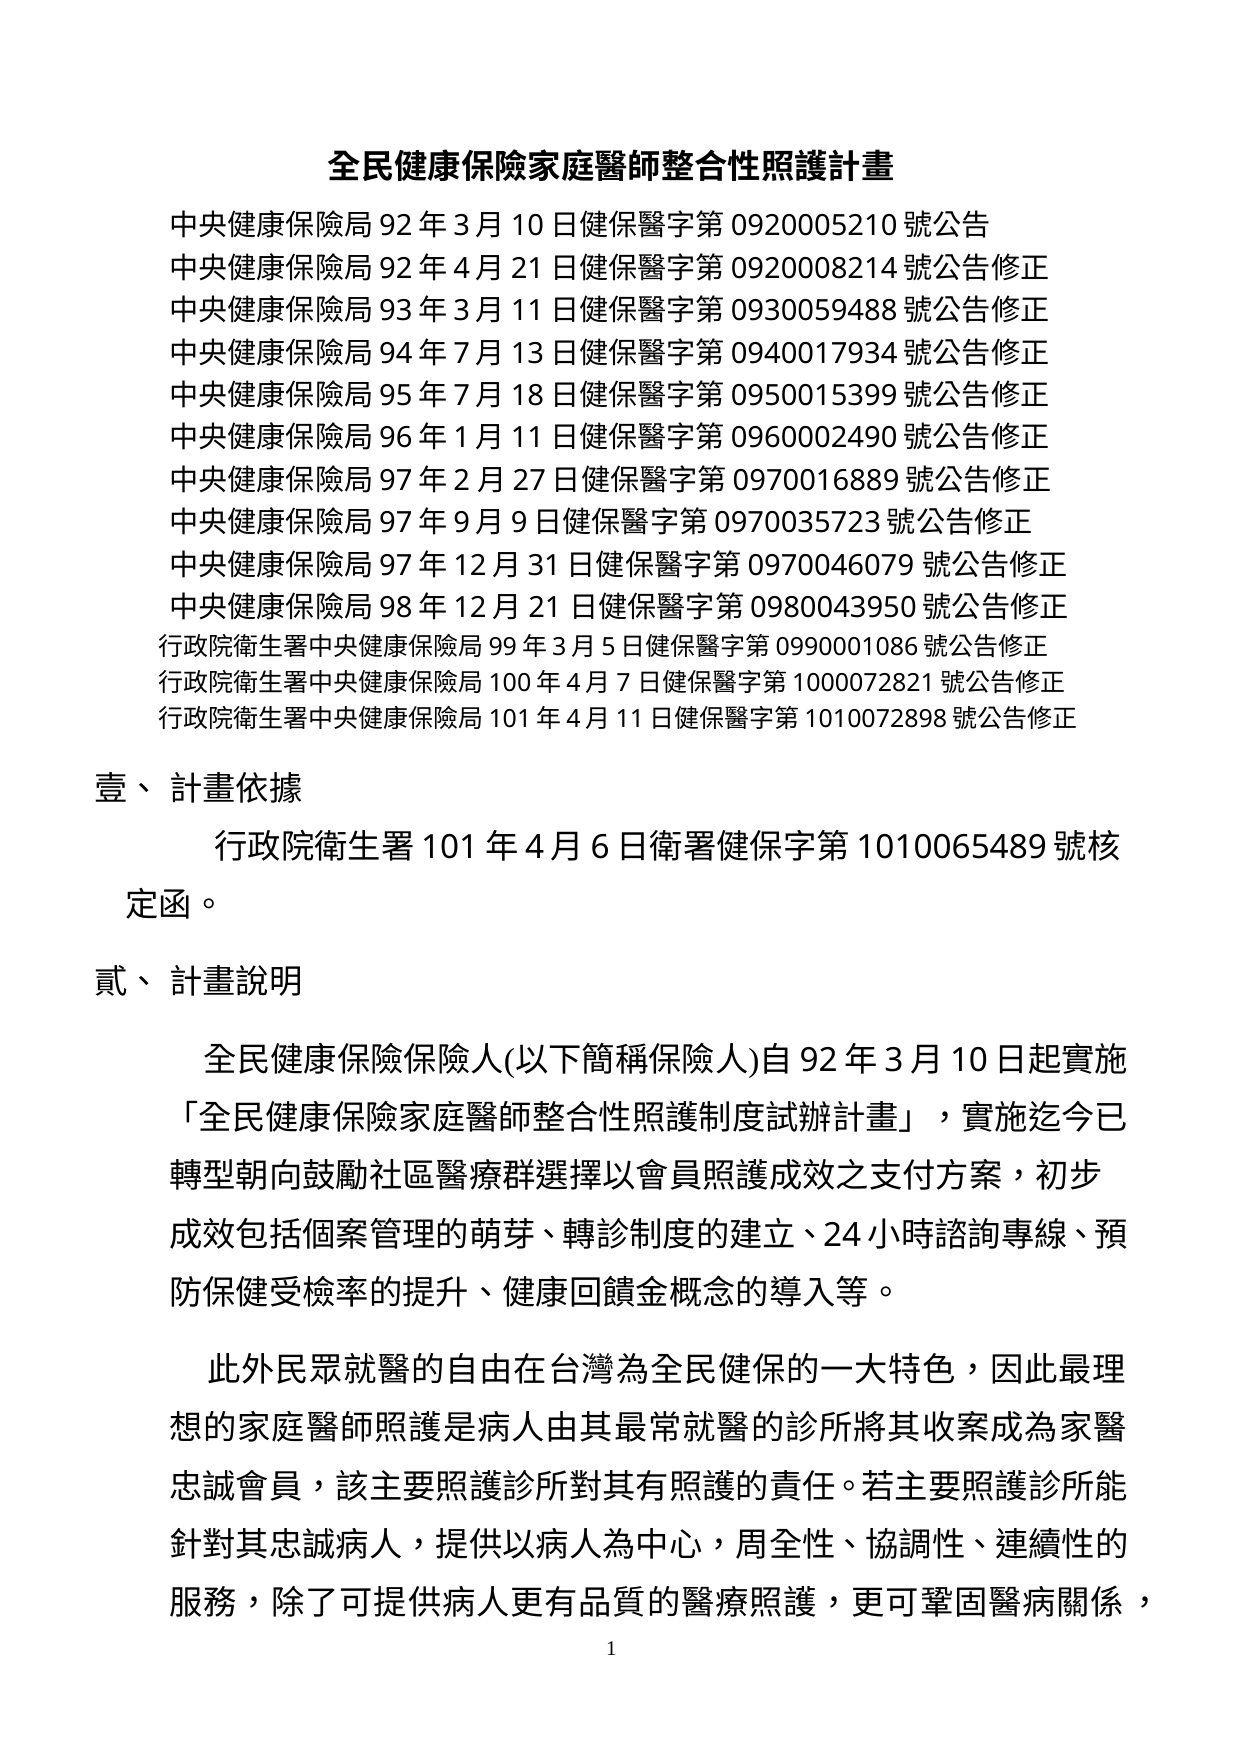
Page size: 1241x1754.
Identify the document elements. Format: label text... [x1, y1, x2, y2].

text 全民健康保險家庭醫師整合性照護計畫 [94, 127, 1128, 202]
text 中央健康保險局97年9月9日健保醫字第0970035723號公告修正 [94, 499, 1128, 541]
text 中央健康保險局96年1月11日健保醫字第0960002490號公告修正 [94, 414, 1128, 456]
text 中央健康保險局93年3月11日健保醫字第0930059488號公告修正 [94, 287, 1128, 329]
text 行政院衛生署中央健康保險局100年4月 7 日健保醫字第1000072821號公告修正 [94, 662, 1128, 698]
text 此外民眾就醫的自由在台灣為全民健保的一大特色，因此最理想的家庭醫師照護是病人由其最常就醫的診所將其收案成為家醫忠誠會員，該主要照護診所對其有照護的責任。若主要照護診所能針對其忠誠病人，提供以病人為中心，周全性、協調性、連續性的服務，除了可提供病人更有品質的醫療照護，更可鞏固醫病關係，扎根家庭醫師的概念，亦可因照護責任確認，使計畫誘因的計算更為合理。但因預算經費有限，對病人本身相對健康狀況或自我照護良好者，對診所醫療之需求不高，應可先排除在本計畫之外。使有限的資源用在更需要醫師照護的病患身上。 [169, 1335, 1128, 1626]
text 中央健康保險局94年7月13日健保醫字第0940017934號公告修正 [94, 329, 1128, 372]
text 中央健康保險局92年4月21日健保醫字第0920008214號公告修正 [94, 244, 1128, 287]
text 中央健康保險局92年3月10日健保醫字第0920005210號公告 [94, 202, 1128, 244]
text 全民健康保險保險人(以下簡稱保險人)自92年3月10日起實施「全民健康保險家庭醫師整合性照護制度試辦計畫」，實施迄今已轉型朝向鼓勵社區醫療群選擇以會員照護成效之支付方案，初步成效包括個案管理的萌芽、轉診制度的建立、24小時諮詢專線、預防保健受檢率的提升、健康回饋金概念的導入等。 [169, 1024, 1128, 1316]
list 計畫依據 [94, 753, 1128, 812]
text 行政院衛生署101年4月6日衛署健保字第1010065489號核定函。 [125, 812, 1128, 928]
text 中央健康保險局97年12月31日健保醫字第0970046079 號公告修正 [94, 541, 1128, 583]
text 中央健康保險局98年12月 21 日健保醫字第0980043950號公告修正 [94, 583, 1128, 626]
text 行政院衛生署中央健康保險局99年3月5日健保醫字第0990001086號公告修正 [94, 626, 1128, 662]
list 計畫說明 [94, 947, 1128, 1006]
text 中央健康保險局97年2 月27日健保醫字第0970016889號公告修正 [94, 456, 1128, 499]
text 行政院衛生署中央健康保險局101年4月11日健保醫字第1010072898號公告修正 [94, 698, 1128, 735]
text 中央健康保險局95年7月18日健保醫字第0950015399號公告修正 [94, 372, 1128, 414]
